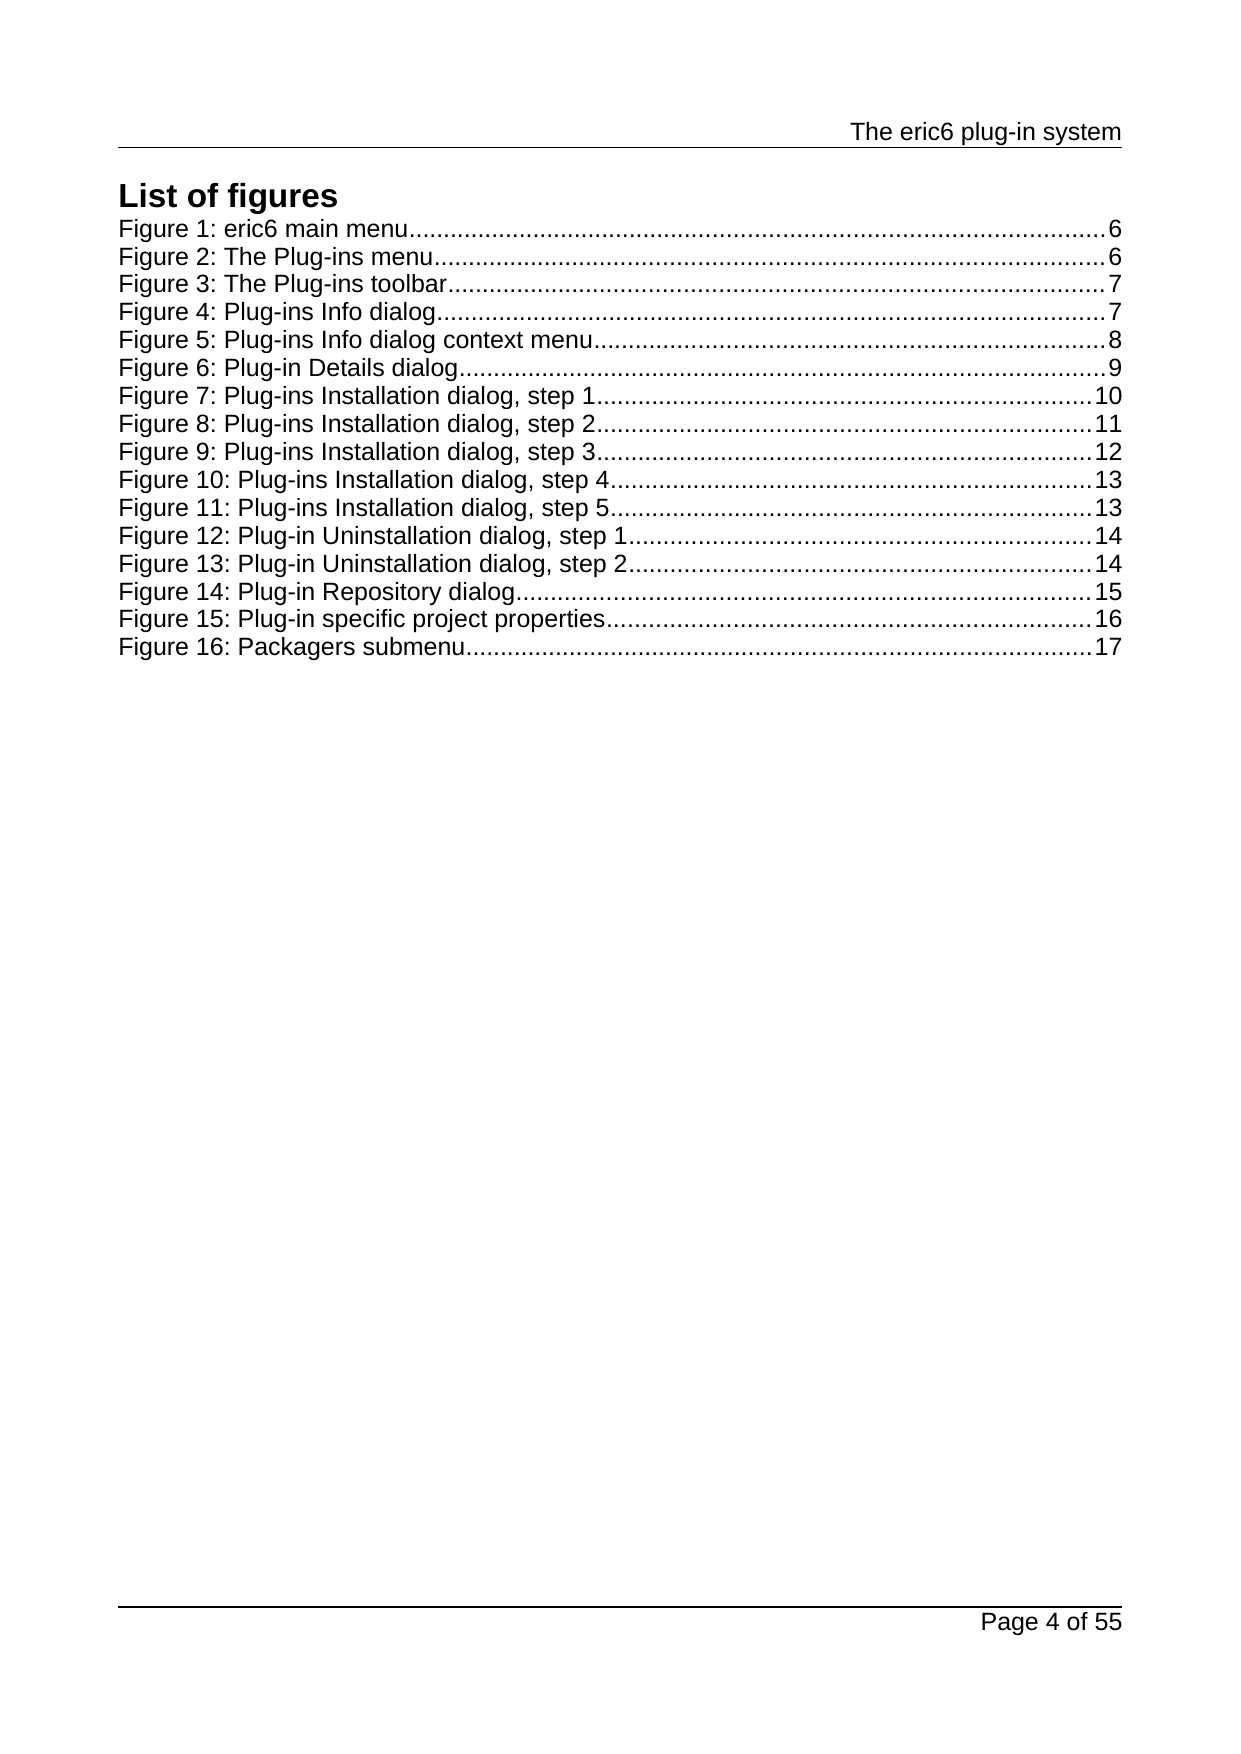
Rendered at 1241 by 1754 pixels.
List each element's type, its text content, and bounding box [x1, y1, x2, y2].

text Figure 5: Plug-ins Info dialog context menu 8 [118, 326, 1122, 354]
text Figure 1: eric6 main menu 6 [118, 214, 1122, 242]
text Figure 8: Plug-ins Installation dialog, step 2 11 [118, 410, 1122, 438]
text Figure 14: Plug-in Repository dialog 15 [118, 577, 1122, 605]
text Figure 2: The Plug-ins menu 6 [118, 242, 1122, 270]
text Figure 13: Plug-in Uninstallation dialog, step 2 14 [118, 549, 1122, 577]
text Figure 9: Plug-ins Installation dialog, step 3 12 [118, 438, 1122, 466]
subtitle List of figures [118, 177, 1122, 214]
text Figure 15: Plug-in specific project properties 16 [118, 605, 1122, 633]
text Figure 12: Plug-in Uninstallation dialog, step 1 14 [118, 521, 1122, 549]
text Figure 10: Plug-ins Installation dialog, step 4 13 [118, 466, 1122, 493]
text Figure 11: Plug-ins Installation dialog, step 5 13 [118, 493, 1122, 521]
text Figure 4: Plug-ins Info dialog 7 [118, 298, 1122, 326]
text Figure 7: Plug-ins Installation dialog, step 1 10 [118, 382, 1122, 410]
text Figure 6: Plug-in Details dialog 9 [118, 354, 1122, 382]
text Figure 3: The Plug-ins toolbar 7 [118, 270, 1122, 298]
text Figure 16: Packagers submenu 17 [118, 633, 1122, 661]
